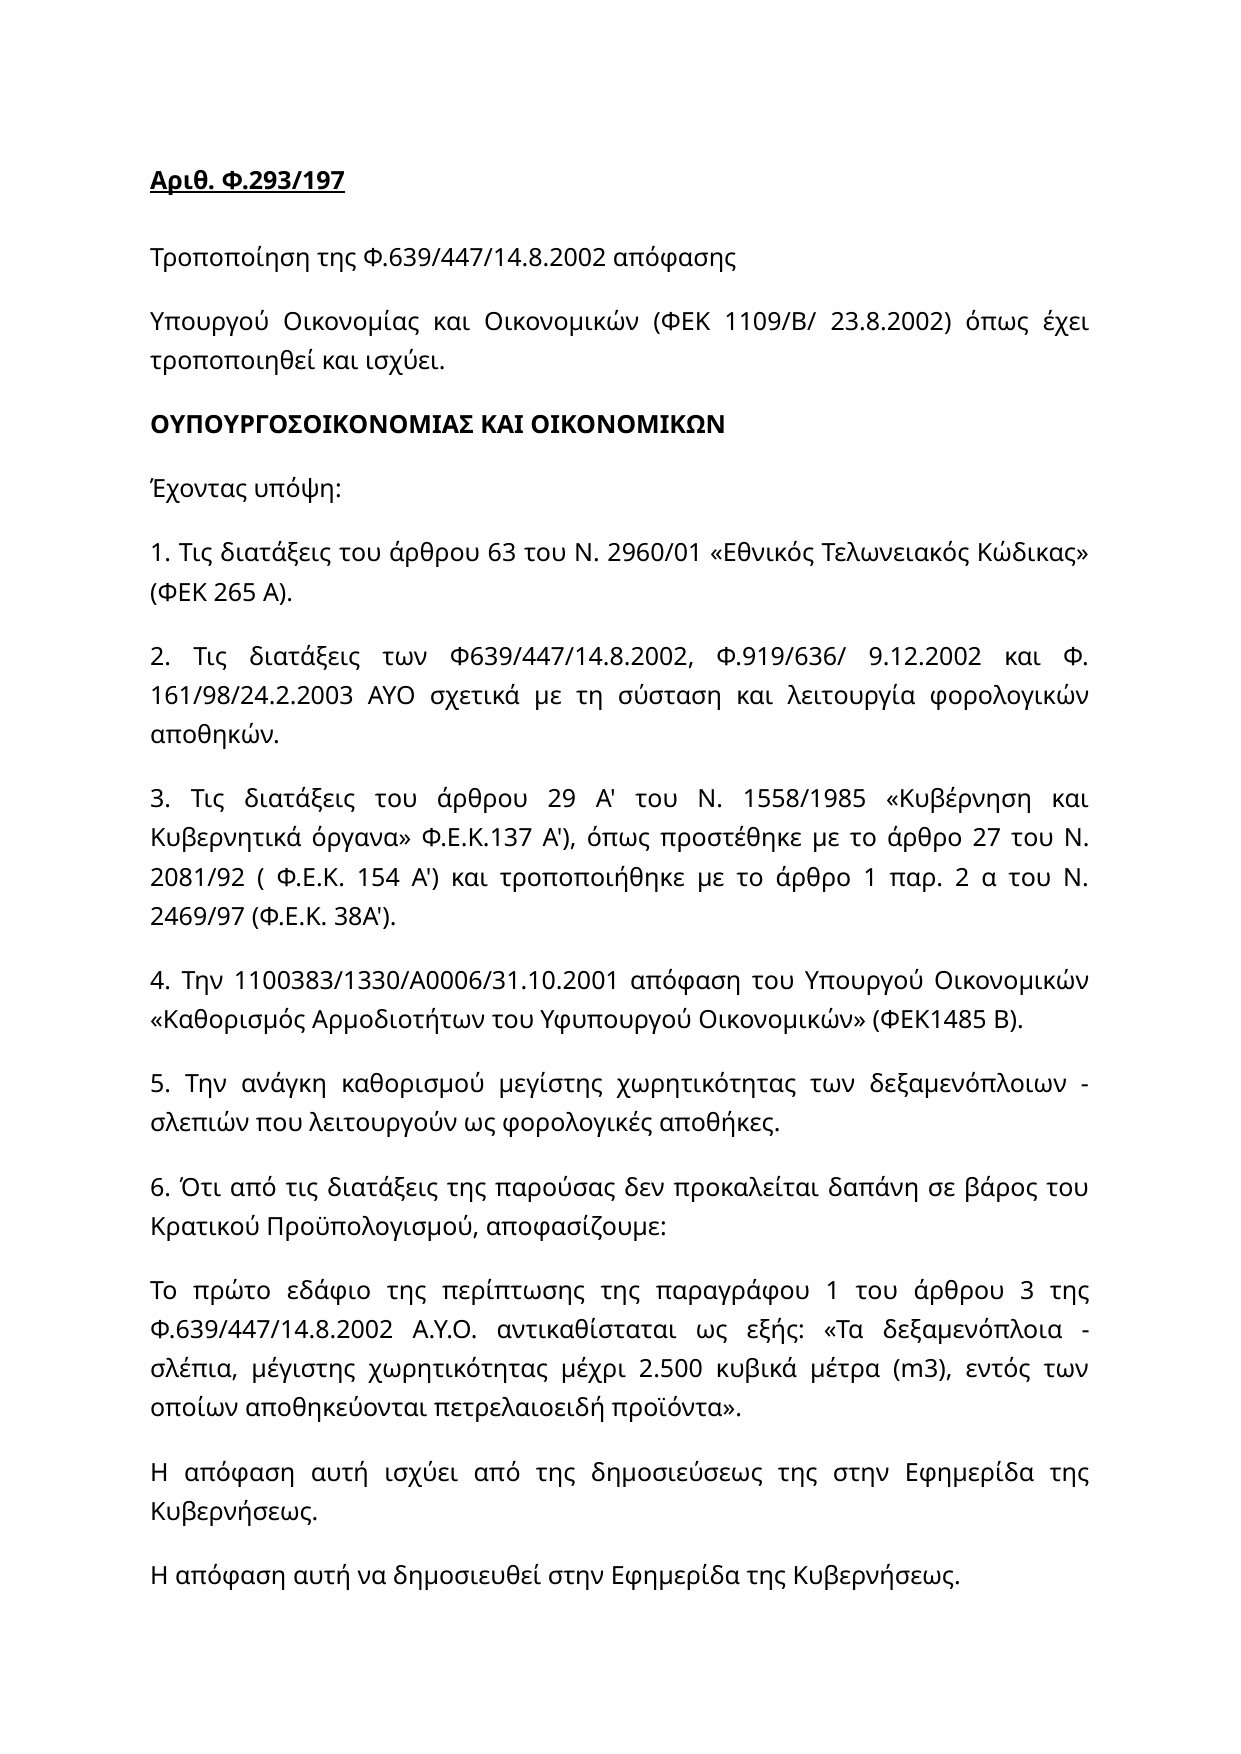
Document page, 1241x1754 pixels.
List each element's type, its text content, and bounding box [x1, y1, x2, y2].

text Υπουργού Οικονομίας και Οικονομικών (ΦΕΚ 1109/Β/ 23.8.2002) όπως έχει τροποποιηθεί και ισχύει. [150, 303, 1090, 377]
text 3. Τις διατάξεις του άρθρου 29 Α' του Ν. 1558/1985 «Κυβέρνηση και Κυβερνητικά όργανα» Φ.Ε.Κ.137 Α'), όπως προστέθηκε με το άρθρο 27 του Ν. 2081/92 ( Φ.Ε.Κ. 154 A') και τροποποιήθηκε με το άρθρο 1 παρ. 2 α του Ν. 2469/97 (Φ.Ε.Κ. 38Α'). [150, 781, 1090, 932]
text ΟΥΠΟΥΡΓΟΣΟΙΚΟΝΟΜΙΑΣ ΚΑΙ ΟΙΚΟΝΟΜΙΚΩΝ [150, 407, 1090, 441]
title Αριθ. Φ.293/197 [150, 162, 1090, 197]
text To πρώτο εδάφιο της περίπτωσης της παραγράφου 1 του άρθρου 3 της Φ.639/447/14.8.2002 Α.Υ.Ο. αντικαθίσταται ως εξής: «Τα δεξαμενόπλοια - σλέπια, μέγιστης χωρητικότητας μέχρι 2.500 κυβικά μέτρα (m3), εντός των οποίων αποθηκεύονται πετρελαιοειδή προϊόντα». [150, 1272, 1090, 1424]
text Η απόφαση αυτή να δημοσιευθεί στην Εφημερίδα της Κυβερνήσεως. [150, 1557, 1090, 1592]
text 6. Ότι από τις διατάξεις της παρούσας δεν προκαλείται δαπάνη σε βάρος του Κρατικού Προϋπολογισμού, αποφασίζουμε: [150, 1169, 1090, 1242]
text 2. Τις διατάξεις των Φ639/447/14.8.2002, Φ.919/636/ 9.12.2002 και Φ. 161/98/24.2.2003 ΑΥΟ σχετικά με τη σύσταση και λειτουργία φορολογικών αποθηκών. [150, 638, 1090, 751]
text 4. Την 1100383/1330/Α0006/31.10.2001 απόφαση του Υπουργού Οικονομικών «Καθορισμός Αρμοδιοτήτων του Υφυπουργού Οικονομικών» (ΦΕΚ1485 Β). [150, 962, 1090, 1036]
text Η απόφαση αυτή ισχύει από της δημοσιεύσεως της στην Εφημερίδα της Κυβερνήσεως. [150, 1454, 1090, 1527]
text 1. Τις διατάξεις του άρθρου 63 του Ν. 2960/01 «Εθνικός Τελωνειακός Κώδικας» (ΦΕΚ 265 Α). [150, 535, 1090, 608]
text Τροποποίηση της Φ.639/447/14.8.2002 απόφασης [150, 239, 1090, 273]
text 5. Την ανάγκη καθορισμού μεγίστης χωρητικότητας των δεξαμενόπλοιων - σλεπιών που λειτουργούν ως φορολογικές αποθήκες. [150, 1066, 1090, 1139]
text Έχοντας υπόψη: [150, 471, 1090, 505]
